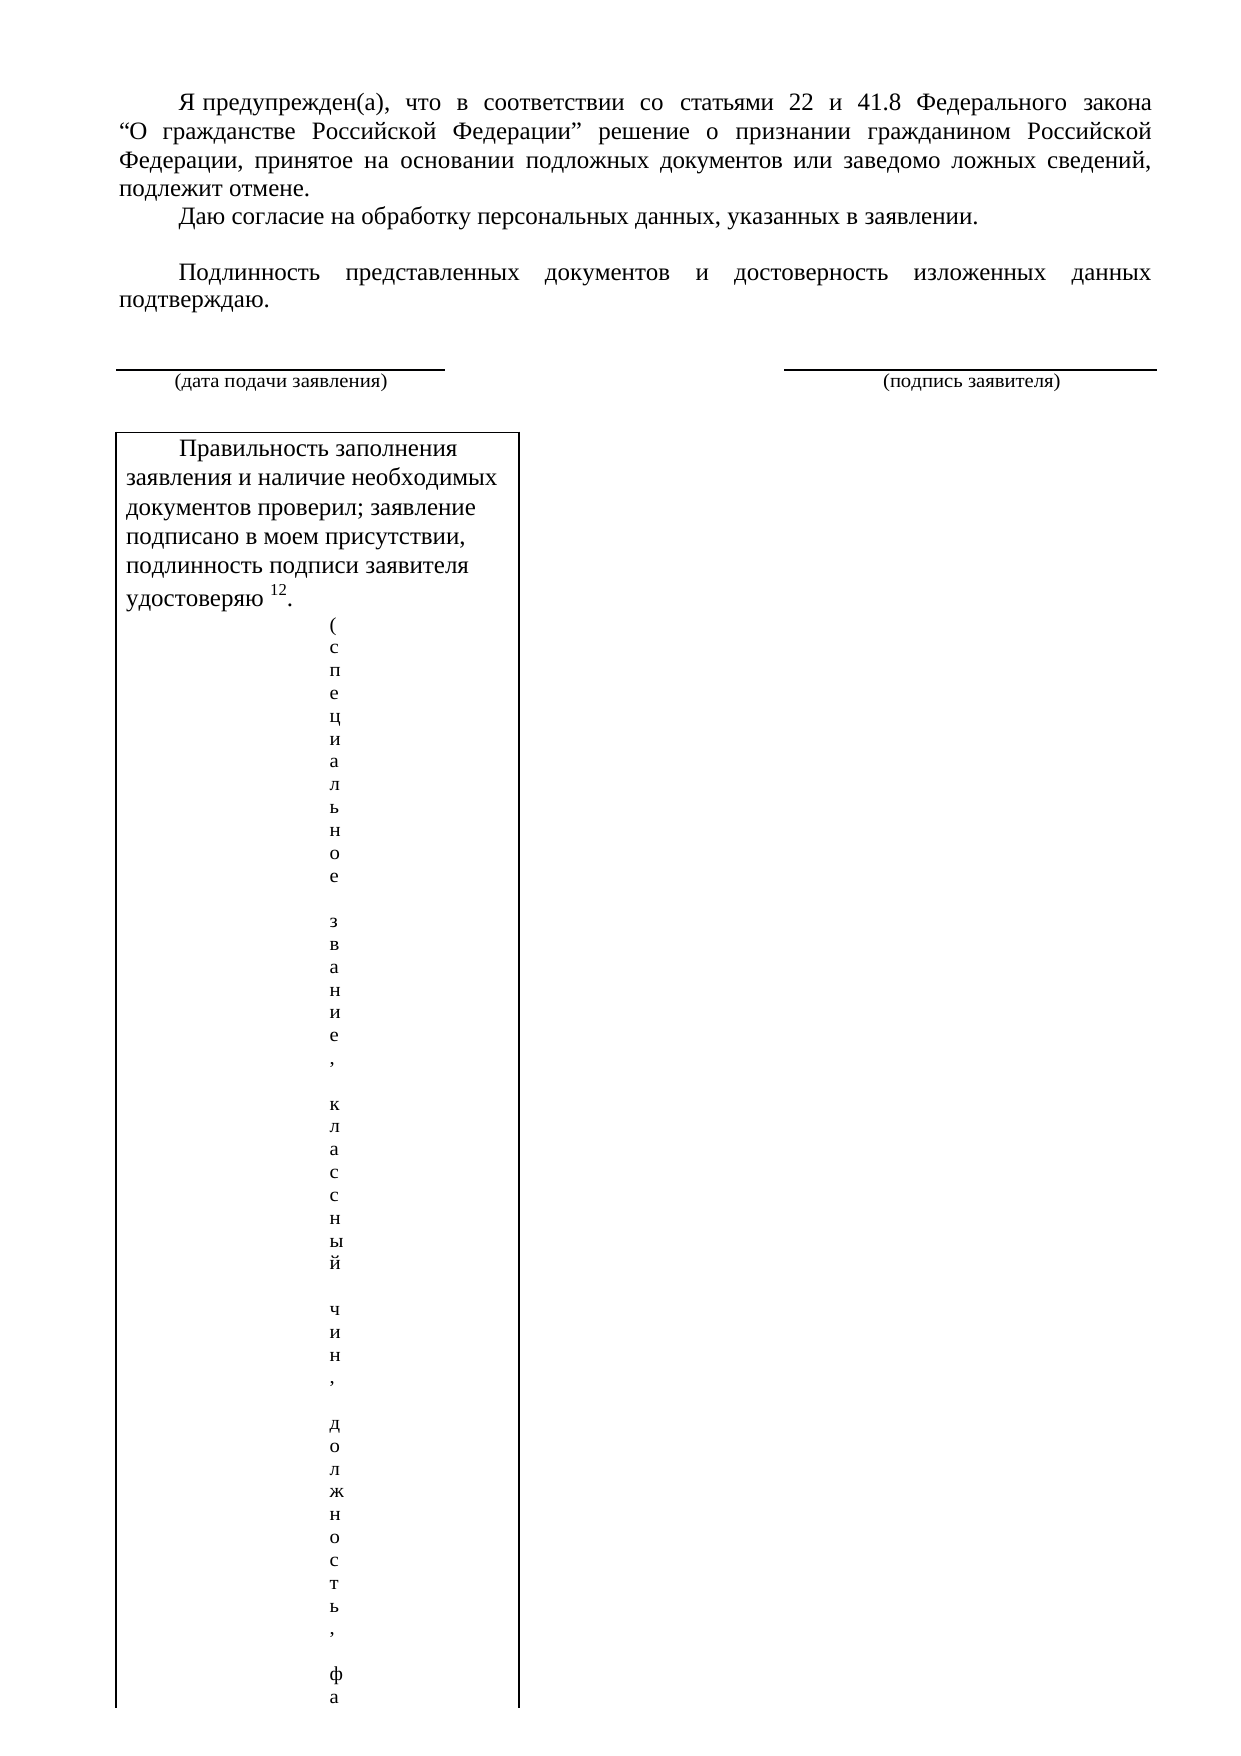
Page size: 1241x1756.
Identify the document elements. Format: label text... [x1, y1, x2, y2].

text Даю согласие на обработку персональных данных, указанных в заявлении. [178, 202, 1173, 230]
table_header (подпись заявителя) [784, 371, 1157, 392]
text Я предупрежден(а), что в соответствии со статьями 22 и 41.8 Федерального закона “О гражданстве Российской Федерации” решение о признании гражданином Российской Федерации, принятое на основании подложных документов или заведомо ложных сведений, подлежит отмене. [119, 87, 1152, 202]
table_header (дата подачи заявления) [116, 371, 445, 392]
text Подлинность представленных документов и достоверность изложенных данных подтверждаю. [119, 257, 1152, 313]
table_cell (специальное звание, классный чин, должность, фа [117, 612, 518, 1708]
table_header Правильность заполнения заявления и наличие необходимых документов проверил; заявление подписано в моем присутствии, подлинность подписи заявителя удостоверяю 12. [117, 433, 518, 612]
table_header [445, 369, 784, 392]
